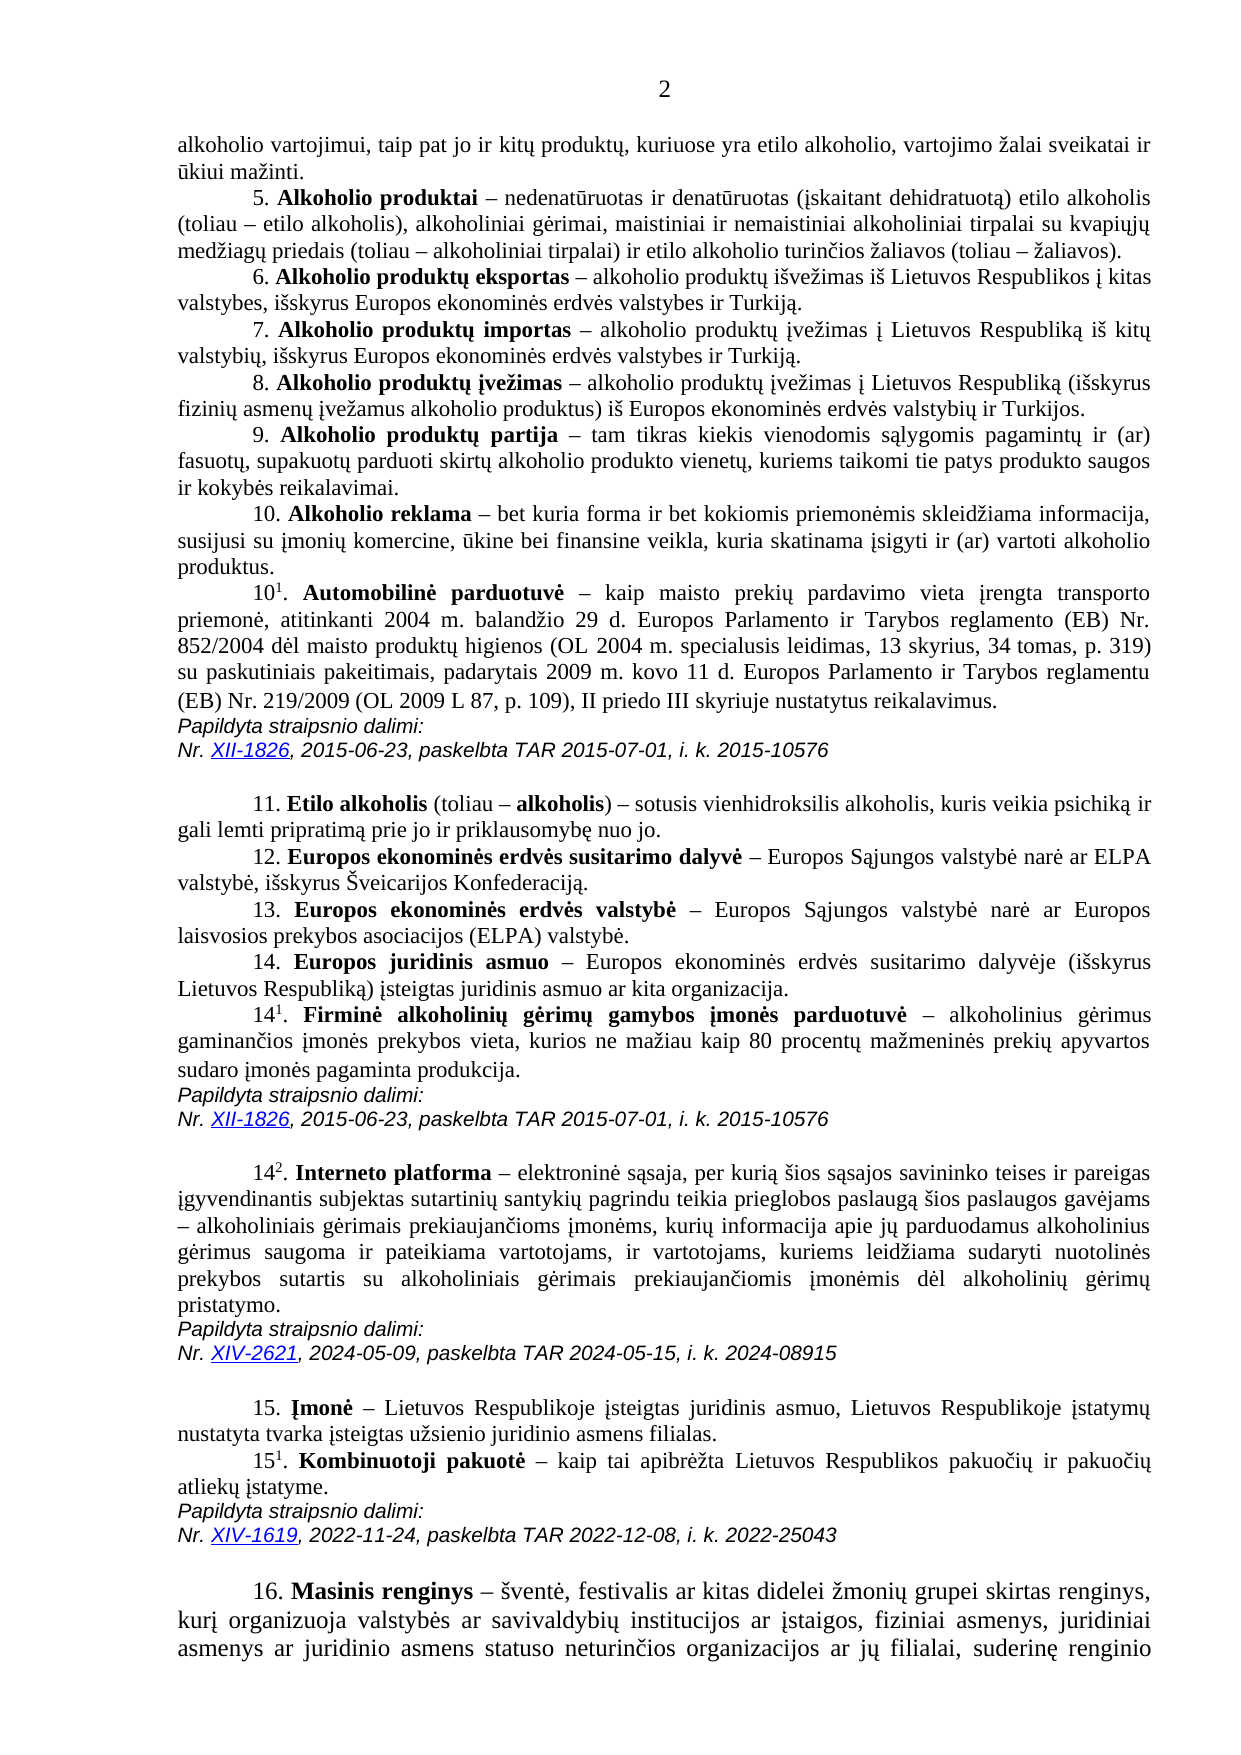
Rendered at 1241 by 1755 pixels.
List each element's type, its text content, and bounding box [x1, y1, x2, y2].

text Papildyta straipsnio dalimi: [177, 1499, 1152, 1523]
text 10. Alkoholio reklama – bet kuria forma ir bet kokiomis priemonėmis skleidžiama informacija, susijusi su įmonių komercine, ūkine bei finansine veikla, kuria skatinama įsigyti ir (ar) vartoti alkoholio produktus. [177, 500, 1152, 579]
text Papildyta straipsnio dalimi: [177, 1082, 1152, 1106]
text Nr. XIV-1619, 2022-11-24, paskelbta TAR 2022-12-08, i. k. 2022-25043 [177, 1523, 1152, 1547]
text 16. Masinis renginys – šventė, festivalis ar kitas didelei žmonių grupei skirtas renginys, kurį organizuoja valstybės ar savivaldybių institucijos ar įstaigos, fiziniai asmenys, juridiniai asmenys ar juridinio asmens statuso neturinčios organizacijos ar jų filialai, suderinę renginio [177, 1576, 1152, 1662]
text 101. Automobilinė parduotuvė – kaip maisto prekių pardavimo vieta įrengta transporto priemonė, atitinkanti 2004 m. balandžio 29 d. Europos Parlamento ir Tarybos reglamento (EB) Nr. 852/2004 dėl maisto produktų higienos (OL 2004 m. specialusis leidimas, 13 skyrius, 34 tomas, p. 319) su paskutiniais pakeitimais, padarytais 2009 m. kovo 11 d. Europos Parlamento ir Tarybos reglamentu (EB) Nr. 219/2009 (OL 2009 L 87, p. 109), II priedo III skyriuje nustatytus reikalavimus. [177, 579, 1152, 713]
text alkoholio vartojimui, taip pat jo ir kitų produktų, kuriuose yra etilo alkoholio, vartojimo žalai sveikatai ir ūkiui mažinti. [177, 131, 1152, 184]
text Nr. XIV-2621, 2024-05-09, paskelbta TAR 2024-05-15, i. k. 2024-08915 [177, 1341, 1152, 1365]
text Nr. XII-1826, 2015-06-23, paskelbta TAR 2015-07-01, i. k. 2015-10576 [177, 737, 1152, 761]
text Nr. XII-1826, 2015-06-23, paskelbta TAR 2015-07-01, i. k. 2015-10576 [177, 1106, 1152, 1130]
text 13. Europos ekonominės erdvės valstybė – Europos Sąjungos valstybė narė ar Europos laisvosios prekybos asociacijos (ELPA) valstybė. [177, 896, 1152, 948]
text Papildyta straipsnio dalimi: [177, 713, 1152, 737]
text 7. Alkoholio produktų importas – alkoholio produktų įvežimas į Lietuvos Respubliką iš kitų valstybių, išskyrus Europos ekonominės erdvės valstybes ir Turkiją. [177, 316, 1152, 368]
text 142. Interneto platforma – elektroninė sąsaja, per kurią šios sąsajos savininko teises ir pareigas įgyvendinantis subjektas sutartinių santykių pagrindu teikia prieglobos paslaugą šios paslaugos gavėjams – alkoholiniais gėrimais prekiaujančioms įmonėms, kurių informacija apie jų parduodamus alkoholinius gėrimus saugoma ir pateikiama vartotojams, ir vartotojams, kuriems leidžiama sudaryti nuotolinės prekybos sutartis su alkoholiniais gėrimais prekiaujančiomis įmonėmis dėl alkoholinių gėrimų pristatymo. [177, 1159, 1152, 1317]
text 12. Europos ekonominės erdvės susitarimo dalyvė – Europos Sąjungos valstybė narė ar ELPA valstybė, išskyrus Šveicarijos Konfederaciją. [177, 843, 1152, 896]
text 11. Etilo alkoholis (toliau – alkoholis) – sotusis vienhidroksilis alkoholis, kuris veikia psichiką ir gali lemti pripratimą prie jo ir priklausomybę nuo jo. [177, 790, 1152, 843]
text 5. Alkoholio produktai – nedenatūruotas ir denatūruotas (įskaitant dehidratuotą) etilo alkoholis (toliau – etilo alkoholis), alkoholiniai gėrimai, maistiniai ir nemaistiniai alkoholiniai tirpalai su kvapiųjų medžiagų priedais (toliau – alkoholiniai tirpalai) ir etilo alkoholio turinčios žaliavos (toliau – žaliavos). [177, 184, 1152, 263]
text 6. Alkoholio produktų eksportas – alkoholio produktų išvežimas iš Lietuvos Respublikos į kitas valstybes, išskyrus Europos ekonominės erdvės valstybes ir Turkiją. [177, 263, 1152, 316]
text 8. Alkoholio produktų įvežimas – alkoholio produktų įvežimas į Lietuvos Respubliką (išskyrus fizinių asmenų įvežamus alkoholio produktus) iš Europos ekonominės erdvės valstybių ir Turkijos. [177, 368, 1152, 421]
text 15. Įmonė – Lietuvos Respublikoje įsteigtas juridinis asmuo, Lietuvos Respublikoje įstatymų nustatyta tvarka įsteigtas užsienio juridinio asmens filialas. [177, 1394, 1152, 1447]
text 9. Alkoholio produktų partija – tam tikras kiekis vienodomis sąlygomis pagamintų ir (ar) fasuotų, supakuotų parduoti skirtų alkoholio produkto vienetų, kuriems taikomi tie patys produkto saugos ir kokybės reikalavimai. [177, 421, 1152, 500]
text 14. Europos juridinis asmuo – Europos ekonominės erdvės susitarimo dalyvėje (išskyrus Lietuvos Respubliką) įsteigtas juridinis asmuo ar kita organizacija. [177, 948, 1152, 1001]
text Papildyta straipsnio dalimi: [177, 1317, 1152, 1341]
text 141. Firminė alkoholinių gėrimų gamybos įmonės parduotuvė – alkoholinius gėrimus gaminančios įmonės prekybos vieta, kurios ne mažiau kaip 80 procentų mažmeninės prekių apyvartos sudaro įmonės pagaminta produkcija. [177, 1001, 1152, 1082]
text 151. Kombinuotoji pakuotė – kaip tai apibrėžta Lietuvos Respublikos pakuočių ir pakuočių atliekų įstatyme. [177, 1447, 1152, 1499]
